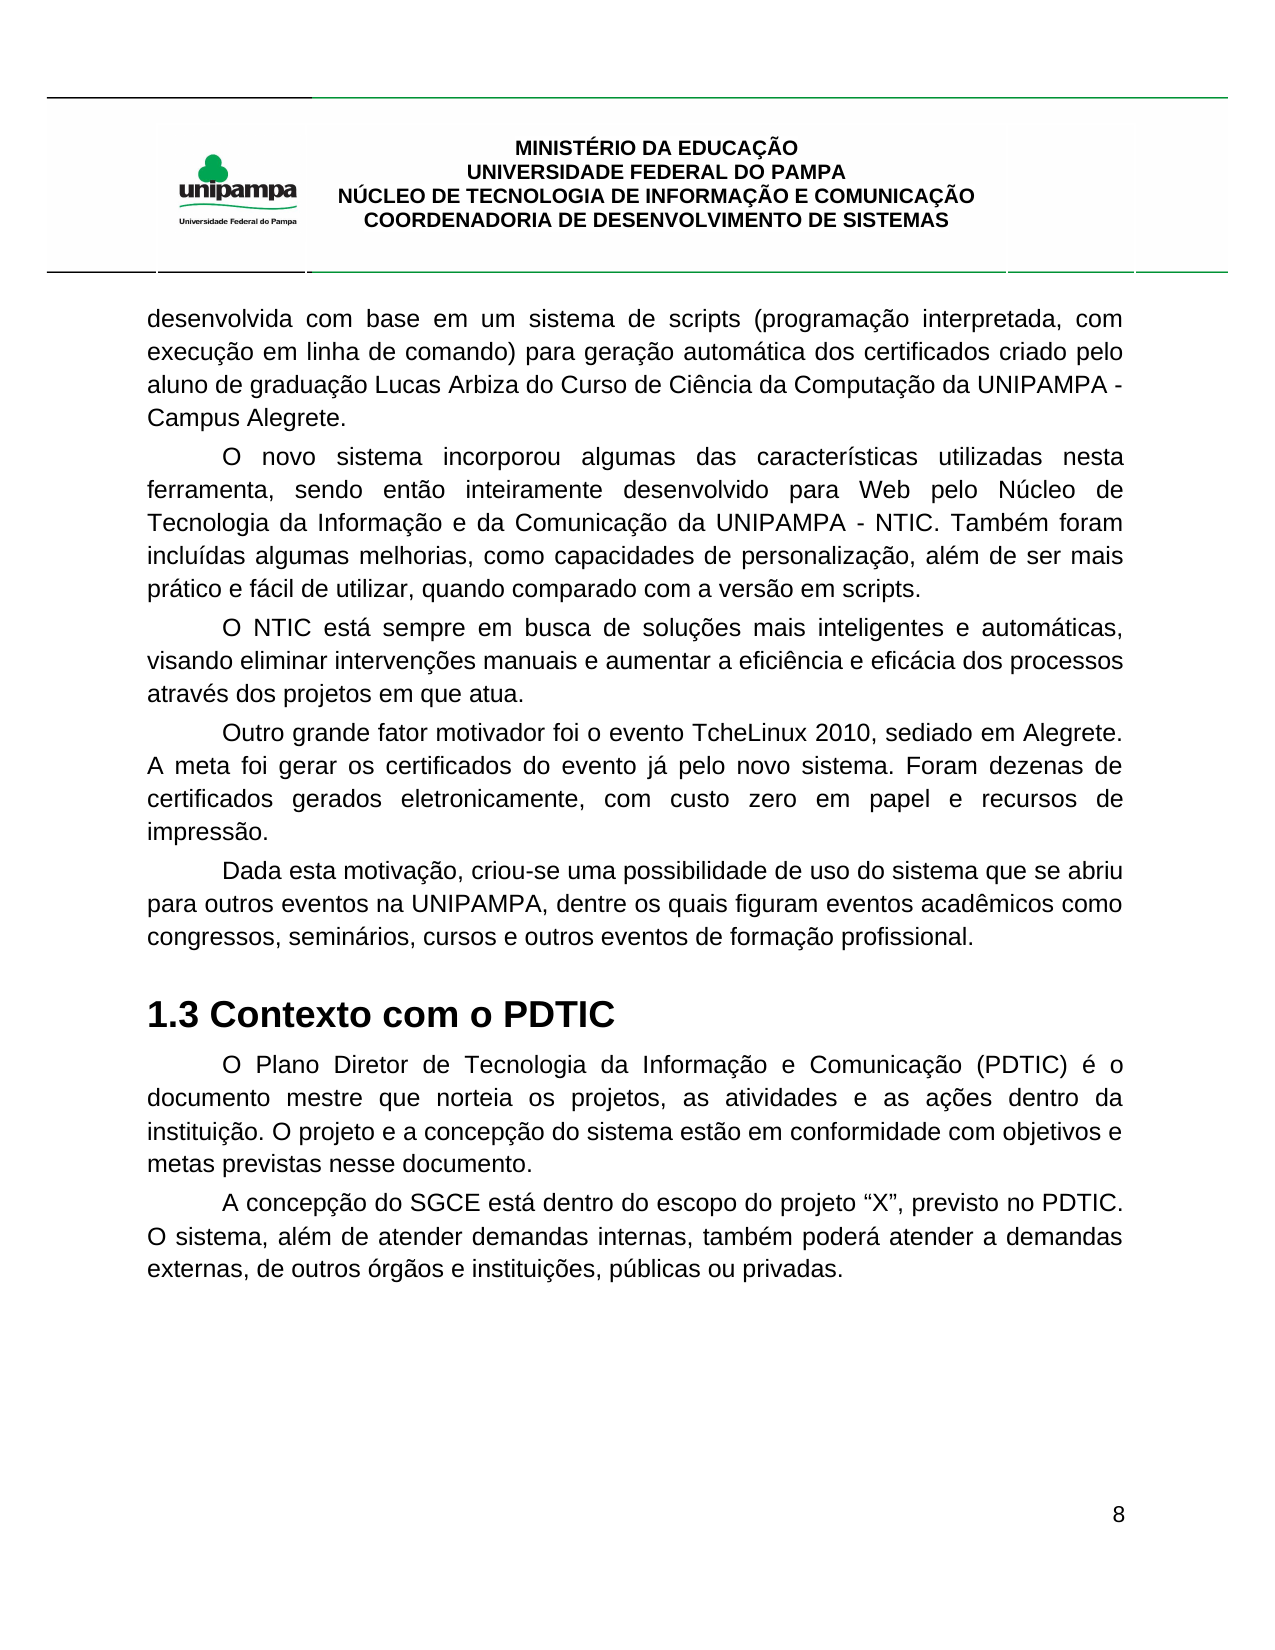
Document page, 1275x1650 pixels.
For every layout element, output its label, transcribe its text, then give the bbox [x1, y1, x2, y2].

text A concepção do SGCE está dentro do escopo do projeto “X”, previsto no PDTIC. O sistema, além de atender demandas internas, também poderá atender a demandas externas, de outros órgãos e instituições, públicas ou privadas. [147, 1188, 1125, 1283]
picture [46, 97, 1228, 273]
picture [307, 125, 1006, 273]
text O Plano Diretor de Tecnologia da Informação e Comunicação (PDTIC) é o documento mestre que norteia os projetos, as atividades e as ações dentro da instituição. O projeto e a concepção do sistema estão em conformidade com objetivos e metas previstas nesse documento. [147, 1050, 1125, 1178]
picture [1008, 125, 1134, 273]
text O NTIC está sempre em busca de soluções mais inteligentes e automáticas, visando eliminar intervenções manuais e aumentar a eficiência e eficácia dos processos através dos projetos em que atua. [147, 613, 1125, 708]
picture [158, 125, 306, 273]
text Dada esta motivação, criou-se uma possibilidade de uso do sistema que se abriu para outros eventos na UNIPAMPA, dentre os quais figuram eventos acadêmicos como congressos, seminários, cursos e outros eventos de formação profissional. [147, 856, 1125, 951]
text desenvolvida com base em um sistema de scripts (programação interpretada, com execução em linha de comando) para geração automática dos certificados criado pelo aluno de graduação Lucas Arbiza do Curso de Ciência da Computação da UNIPAMPA - Campus Alegrete. [147, 304, 1125, 432]
subtitle 1.3 Contexto com o PDTIC [147, 992, 1125, 1036]
text Outro grande fator motivador foi o evento TcheLinux 2010, sediado em Alegrete. A meta foi gerar os certificados do evento já pelo novo sistema. Foram dezenas de certificados gerados eletronicamente, com custo zero em papel e recursos de impressão. [147, 718, 1125, 846]
text O novo sistema incorporou algumas das características utilizadas nesta ferramenta, sendo então inteiramente desenvolvido para Web pelo Núcleo de Tecnologia da Informação e da Comunicação da UNIPAMPA - NTIC. Também foram incluídas algumas melhorias, como capacidades de personalização, além de ser mais prático e fácil de utilizar, quando comparado com a versão em scripts. [147, 442, 1125, 603]
